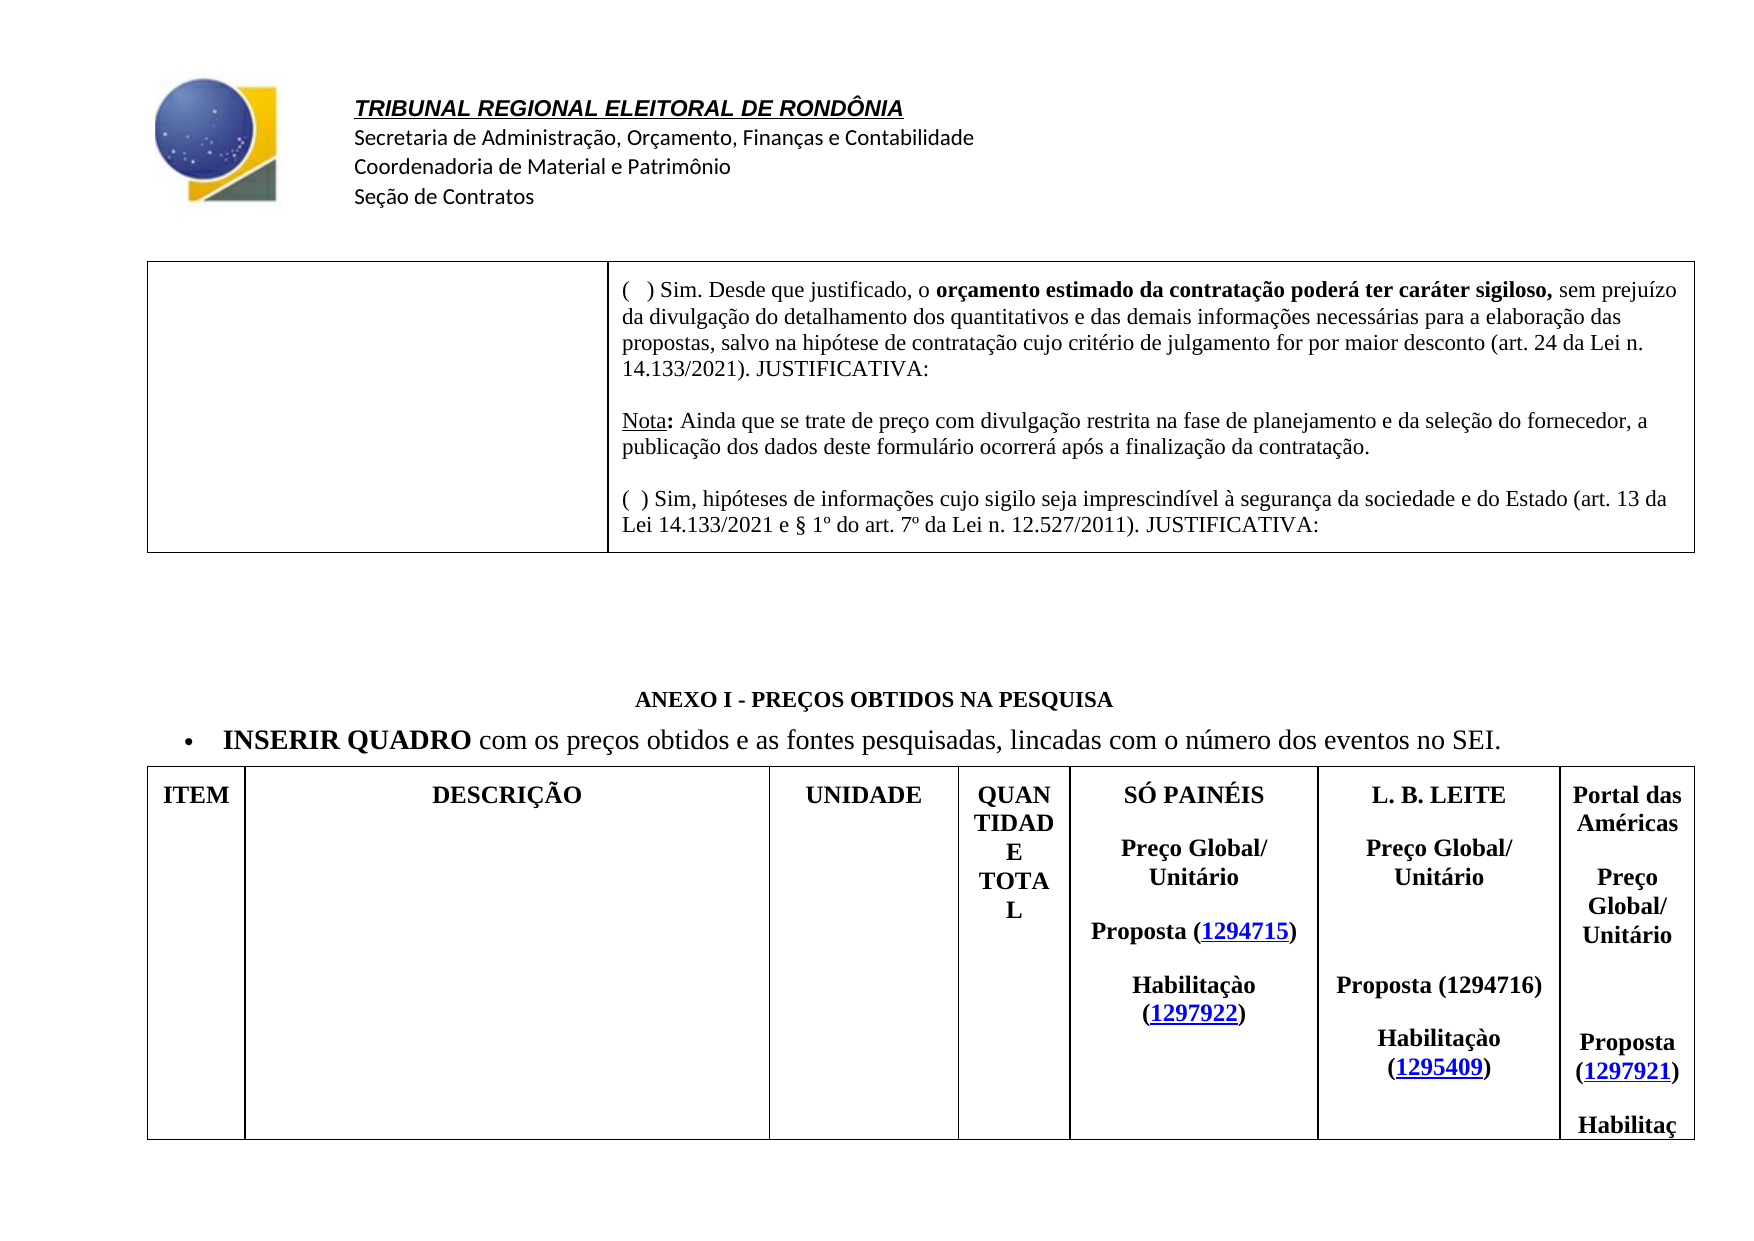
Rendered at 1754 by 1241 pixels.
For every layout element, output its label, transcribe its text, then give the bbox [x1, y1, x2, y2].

table_header DESCRIÇÃO [246, 767, 769, 1138]
table_header L. B. LEITE Preço Global/ Unitário Proposta (1294716) Habilitaçào (1295409) [1319, 767, 1559, 1138]
table_header SÓ PAINÉIS Preço Global/ Unitário Proposta (1294715) Habilitaçào (1297922) [1071, 767, 1317, 1138]
list INSERIR QUADRO com os preços obtidos e as fontes pesquisadas, lincadas com o número dos eventos no SEI. [185, 723, 1606, 755]
table_cell ( ) Sim. Desde que justificado, o orçamento estimado da contratação poderá ter caráter sigiloso, sem prejuízo da divulgação do detalhamento dos quantitativos e das demais informações necessárias para a elaboração das propostas, salvo na hipótese de contratação cujo critério de julgamento for por maior desconto (art. 24 da Lei n. 14.133/2021). JUSTIFICATIVA: Nota: Ainda que se trate de preço com divulgação restrita na fase de planejamento e da seleção do fornecedor, a publicação dos dados deste formulário ocorrerá após a finalização da contratação. ( ) Sim, hipóteses de informações cujo sigilo seja imprescindível à segurança da sociedade e do Estado (art. 13 da Lei 14.133/2021 e § 1º do art. 7º da Lei n. 12.527/2011). JUSTIFICATIVA: [609, 262, 1694, 551]
table_header QUANTIDADE TOTAL [959, 767, 1069, 1138]
table_header Portal das Américas Preço Global/ Unitário Proposta (1297921) Habilitaç [1561, 767, 1694, 1138]
table_cell [148, 262, 607, 551]
table_header ITEM [148, 767, 244, 1138]
text ANEXO I - PREÇOS OBTIDOS NA PESQUISA [154, 686, 1600, 712]
table_header UNIDADE [770, 767, 958, 1138]
